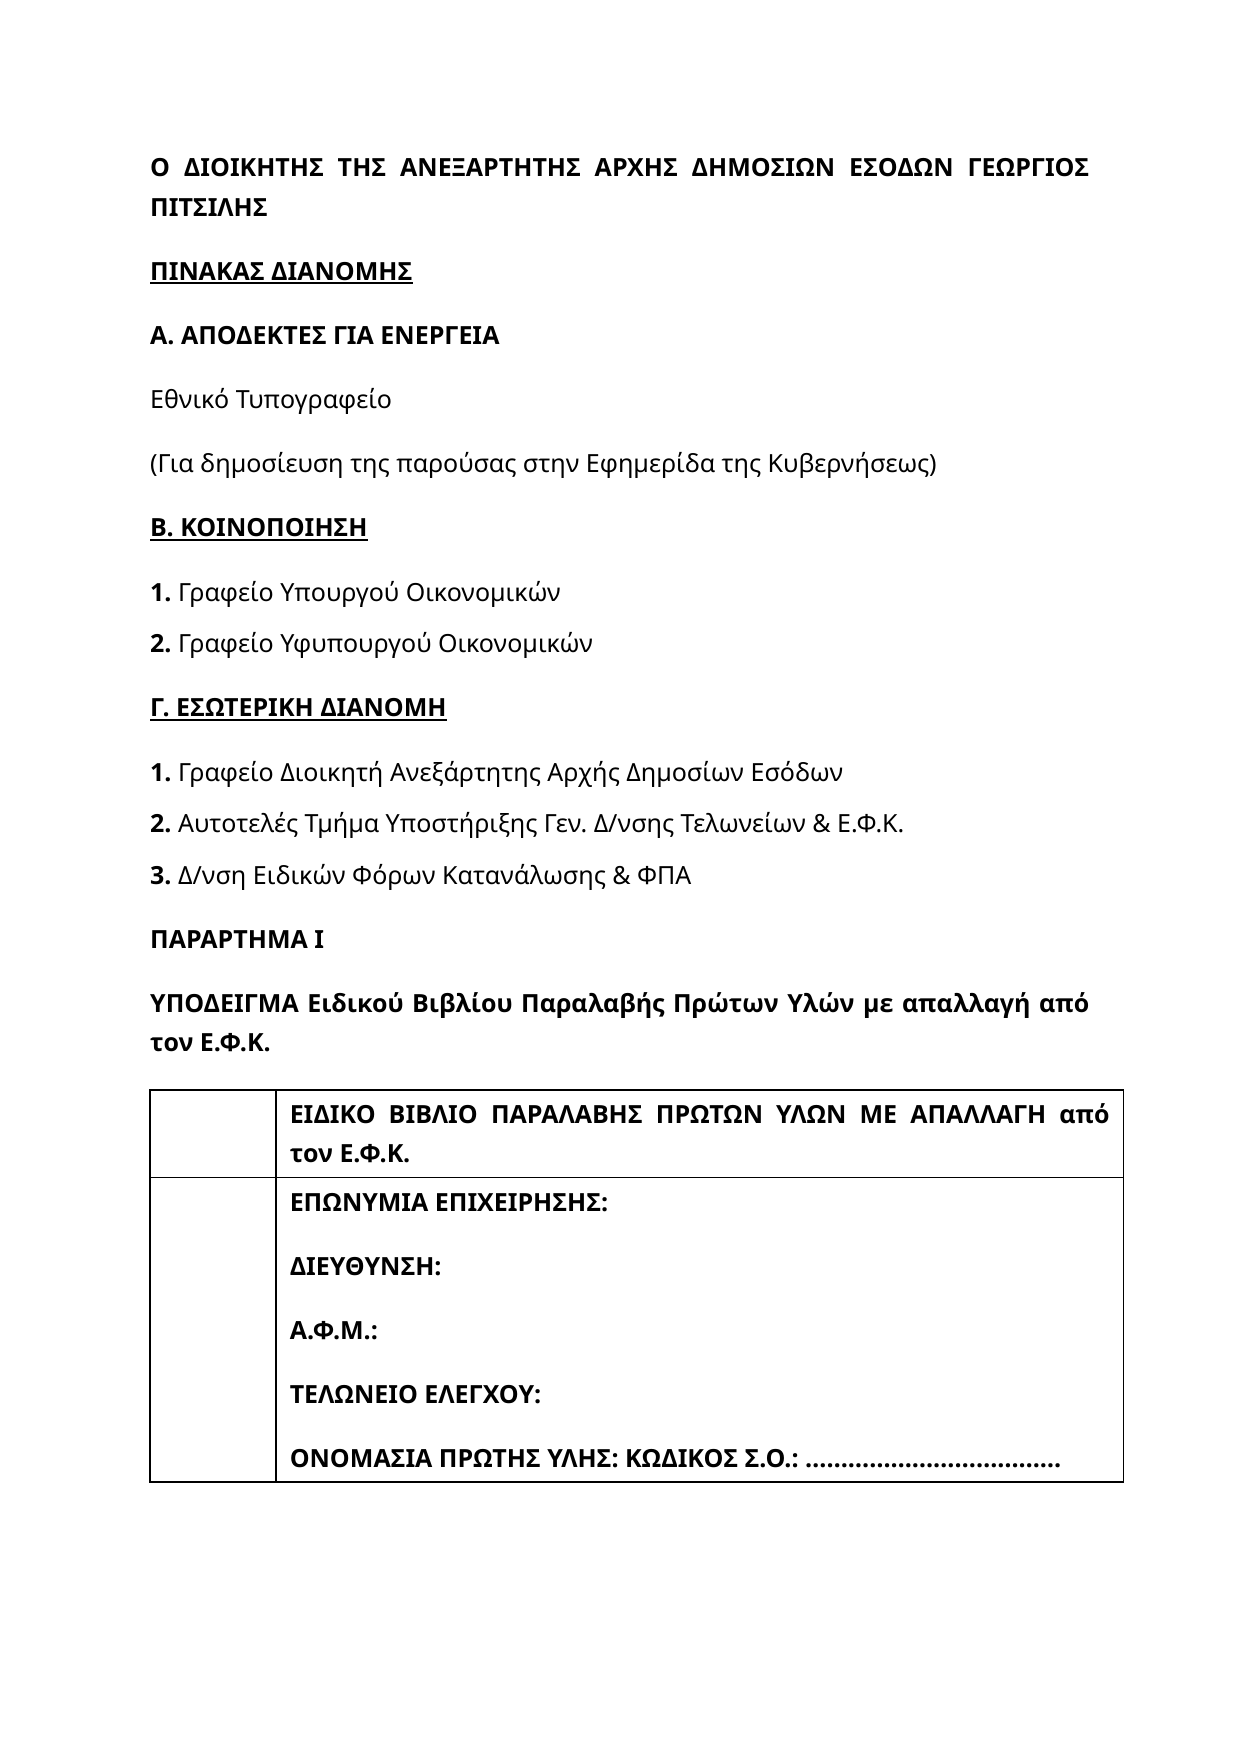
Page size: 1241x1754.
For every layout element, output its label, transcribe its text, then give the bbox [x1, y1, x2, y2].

text Α. ΑΠΟΔΕΚΤΕΣ ΓΙΑ ΕΝΕΡΓΕΙΑ [150, 317, 1090, 352]
table_header ΕΙΔΙΚΟ ΒΙΒΛΙΟ ΠΑΡΑΛΑΒΗΣ ΠΡΩΤΩΝ ΥΛΩΝ ΜΕ ΑΠΑΛΛΑΓΗ από τον Ε.Φ.Κ. [277, 1091, 1123, 1176]
text 2. Αυτοτελές Τμήμα Υποστήριξης Γεν. Δ/νσης Τελωνείων & Ε.Φ.Κ. [150, 806, 1090, 840]
text Β. ΚΟΙΝΟΠΟΙΗΣΗ [150, 510, 1090, 544]
table_cell ΕΠΩΝΥΜΙΑ ΕΠΙΧΕΙΡΗΣΗΣ: ΔΙΕΥΘΥΝΣΗ: Α.Φ.Μ.: ΤΕΛΩΝΕΙΟ ΕΛΕΓΧΟΥ: ΟΝΟΜΑΣΙΑ ΠΡΩΤΗΣ ΥΛΗΣ: ΚΩΔΙΚΟΣ Σ.Ο.: ……………………………… [277, 1178, 1123, 1481]
text Ο ΔΙΟΙΚΗΤΗΣ ΤΗΣ ΑΝΕΞΑΡΤΗΤΗΣ ΑΡΧΗΣ ΔΗΜΟΣΙΩΝ ΕΣΟΔΩΝ ΓΕΩΡΓΙΟΣ ΠΙΤΣΙΛΗΣ [150, 150, 1090, 223]
table_cell [151, 1178, 275, 1481]
text 2. Γραφείο Υφυπουργού Οικονομικών [150, 626, 1090, 660]
text (Για δημοσίευση της παρούσας στην Εφημερίδα της Κυβερνήσεως) [150, 446, 1090, 480]
text 3. Δ/νση Ειδικών Φόρων Κατανάλωσης & ΦΠΑ [150, 857, 1090, 892]
text ΥΠΟΔΕΙΓΜΑ Ειδικού Βιβλίου Παραλαβής Πρώτων Υλών με απαλλαγή από τον Ε.Φ.Κ. [150, 986, 1090, 1059]
text 1. Γραφείο Διοικητή Ανεξάρτητης Αρχής Δημοσίων Εσόδων [150, 754, 1090, 788]
table_header [151, 1091, 275, 1176]
text Γ. ΕΣΩΤΕΡΙΚΗ ΔΙΑΝΟΜΗ [150, 690, 1090, 724]
text 1. Γραφείο Υπουργού Οικονομικών [150, 574, 1090, 608]
text Εθνικό Τυπογραφείο [150, 382, 1090, 416]
text ΠΑΡΑΡΤΗΜΑ Ι [150, 922, 1090, 956]
text ΠΙΝΑΚΑΣ ΔΙΑΝΟΜΗΣ [150, 253, 1090, 287]
